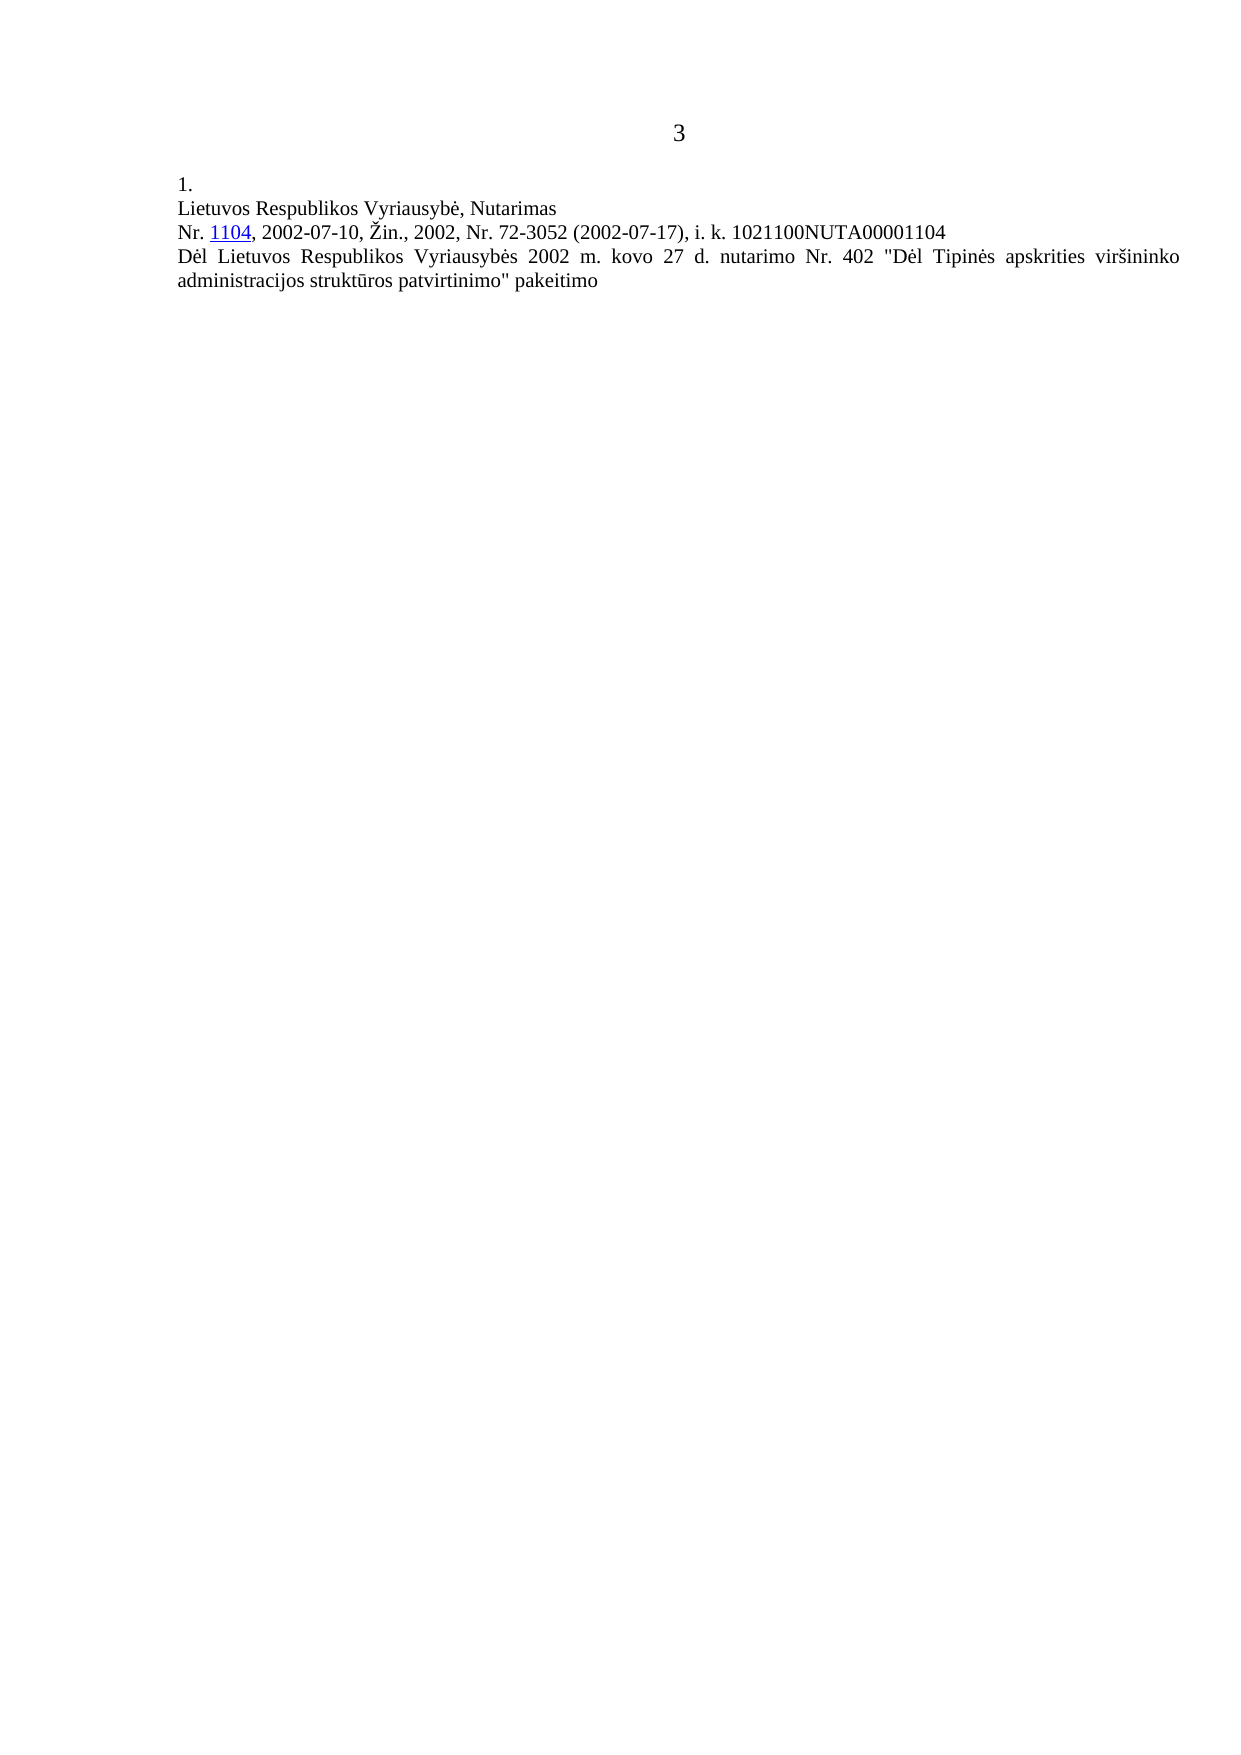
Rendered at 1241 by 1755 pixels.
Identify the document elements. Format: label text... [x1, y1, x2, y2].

text Nr. 1104, 2002-07-10, Žin., 2002, Nr. 72-3052 (2002-07-17), i. k. 1021100NUTA00001104 [177, 220, 1181, 244]
text Lietuvos Respublikos Vyriausybė, Nutarimas [177, 196, 1181, 220]
text 1. [177, 172, 1181, 196]
text Dėl Lietuvos Respublikos Vyriausybės 2002 m. kovo 27 d. nutarimo Nr. 402 "Dėl Tipinės apskrities viršininko administracijos struktūros patvirtinimo" pakeitimo [177, 244, 1181, 292]
